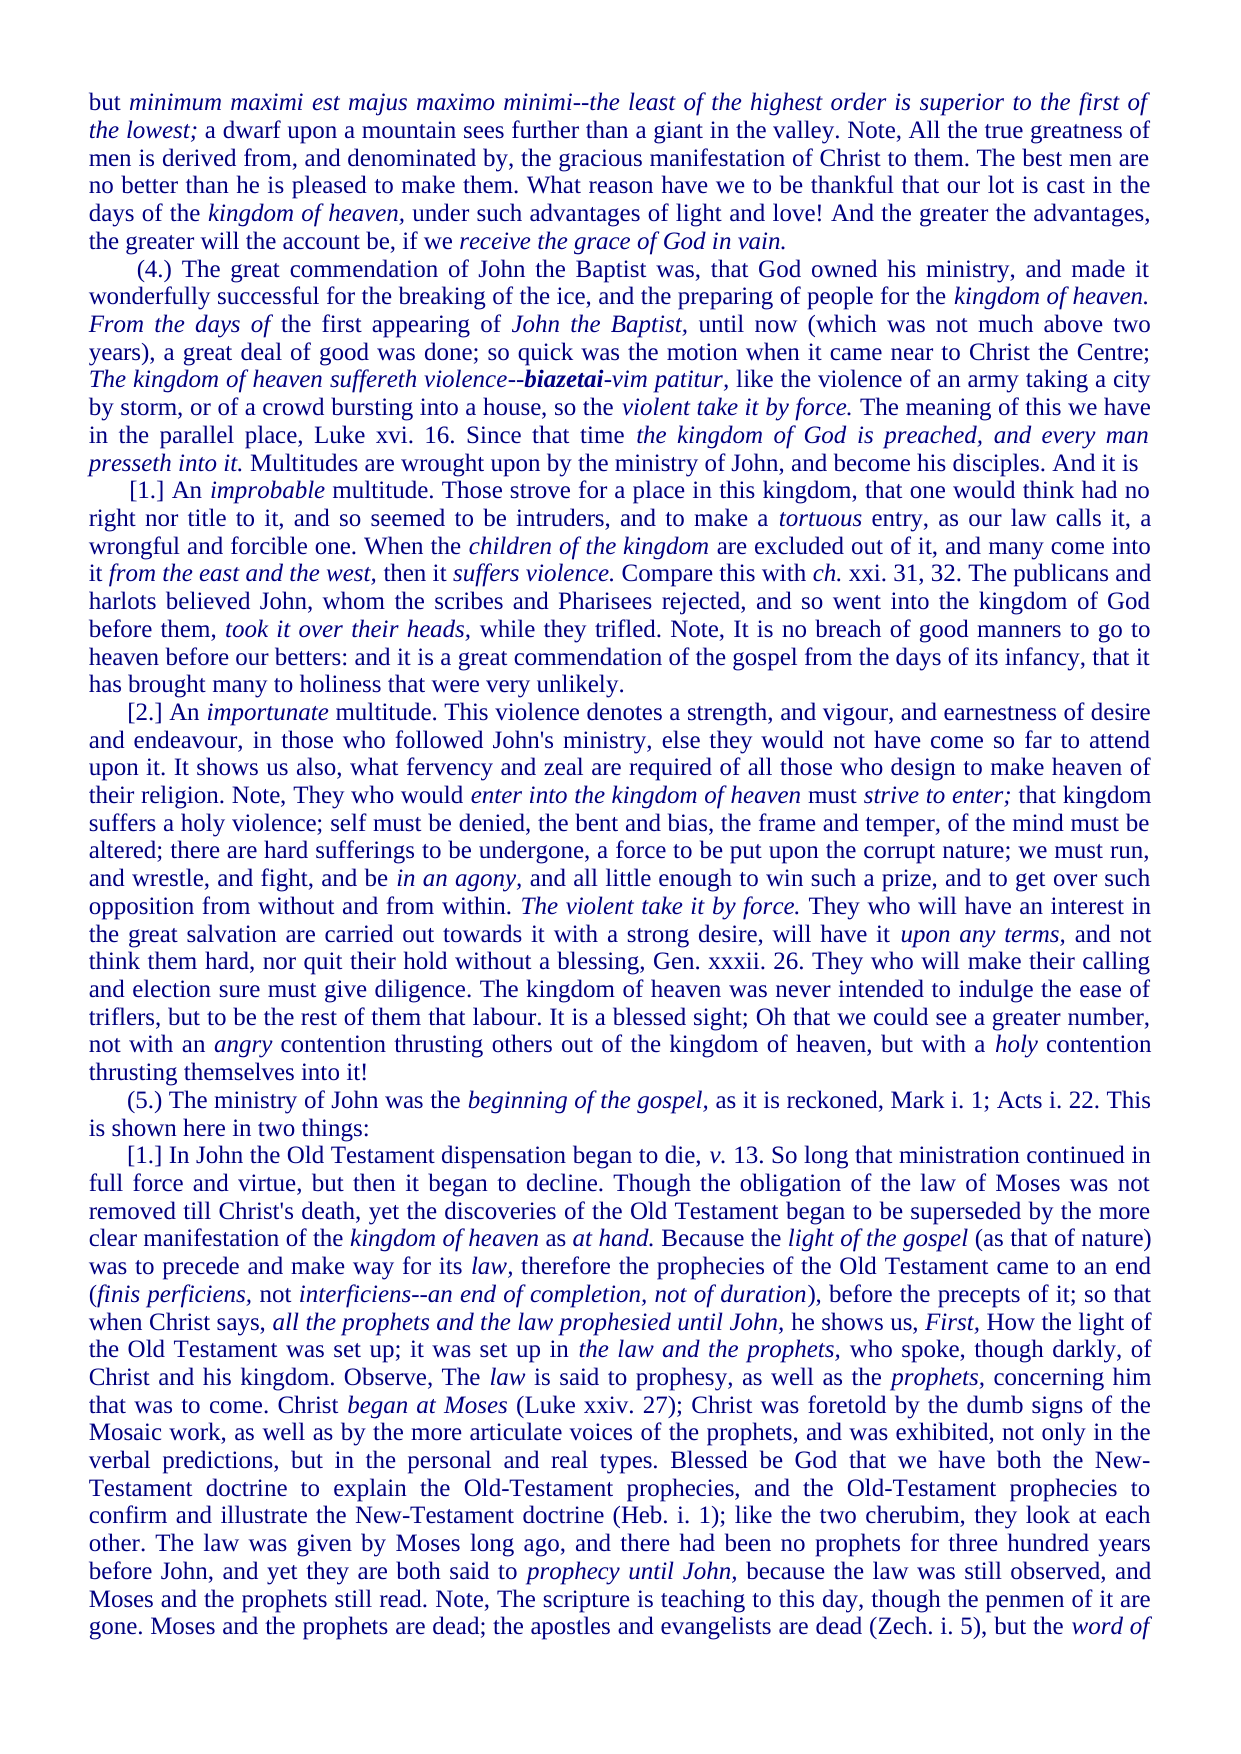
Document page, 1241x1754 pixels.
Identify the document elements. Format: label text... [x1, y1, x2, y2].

text (4.) The great commendation of John the Baptist was, that God owned his ministry, and made it wonderfully successful for the breaking of the ice, and the preparing of people for the kingdom of heaven. From the days of the first appearing of John the Baptist, until now (which was not much above two years), a great deal of good was done; so quick was the motion when it came near to Christ the Centre; The kingdom of heaven suffereth violence--biazetai-vim patitur, like the violence of an army taking a city by storm, or of a crowd bursting into a house, so the violent take it by force. The meaning of this we have in the parallel place, Luke xvi. 16. Since that time the kingdom of God is preached, and every man presseth into it. Multitudes are wrought upon by the ministry of John, and become his disciples. And it is [88, 255, 1152, 476]
text [2.] An importunate multitude. This violence denotes a strength, and vigour, and earnestness of desire and endeavour, in those who followed John's ministry, else they would not have come so far to attend upon it. It shows us also, what fervency and zeal are required of all those who design to make heaven of their religion. Note, They who would enter into the kingdom of heaven must strive to enter; that kingdom suffers a holy violence; self must be denied, the bent and bias, the frame and temper, of the mind must be altered; there are hard sufferings to be undergone, a force to be put upon the corrupt nature; we must run, and wrestle, and fight, and be in an agony, and all little enough to win such a prize, and to get over such opposition from without and from within. The violent take it by force. They who will have an interest in the great salvation are carried out towards it with a strong desire, will have it upon any terms, and not think them hard, nor quit their hold without a blessing, Gen. xxxii. 26. They who will make their calling and election sure must give diligence. The kingdom of heaven was never intended to indulge the ease of triflers, but to be the rest of them that labour. It is a blessed sight; Oh that we could see a greater number, not with an angry contention thrusting others out of the kingdom of heaven, but with a holy contention thrusting themselves into it! [88, 698, 1152, 1086]
text [1.] In John the Old Testament dispensation began to die, v. 13. So long that ministration continued in full force and virtue, but then it began to decline. Though the obligation of the law of Moses was not removed till Christ's death, yet the discoveries of the Old Testament began to be superseded by the more clear manifestation of the kingdom of heaven as at hand. Because the light of the gospel (as that of nature) was to precede and make way for its law, therefore the prophecies of the Old Testament came to an end (finis perficiens, not interficiens--an end of completion, not of duration), before the precepts of it; so that when Christ says, all the prophets and the law prophesied until John, he shows us, First, How the light of the Old Testament was set up; it was set up in the law and the prophets, who spoke, though darkly, of Christ and his kingdom. Observe, The law is said to prophesy, as well as the prophets, concerning him that was to come. Christ began at Moses (Luke xxiv. 27); Christ was foretold by the dumb signs of the Mosaic work, as well as by the more articulate voices of the prophets, and was exhibited, not only in the verbal predictions, but in the personal and real types. Blessed be God that we have both the New-Testament doctrine to explain the Old-Testament prophecies, and the Old-Testament prophecies to confirm and illustrate the New-Testament doctrine (Heb. i. 1); like the two cherubim, they look at each other. The law was given by Moses long ago, and there had been no prophets for three hundred years before John, and yet they are both said to prophecy until John, because the law was still observed, and Moses and the prophets still read. Note, The scripture is teaching to this day, though the penmen of it are gone. Moses and the prophets are dead; the apostles and evangelists are dead (Zech. i. 5), but the word of [88, 1141, 1152, 1640]
text but minimum maximi est majus maximo minimi--the least of the highest order is superior to the first of the lowest; a dwarf upon a mountain sees further than a giant in the valley. Note, All the true greatness of men is derived from, and denominated by, the gracious manifestation of Christ to them. The best men are no better than he is pleased to make them. What reason have we to be thankful that our lot is cast in the days of the kingdom of heaven, under such advantages of light and love! And the greater the advantages, the greater will the account be, if we receive the grace of God in vain. [88, 88, 1152, 255]
text [1.] An improbable multitude. Those strove for a place in this kingdom, that one would think had no right nor title to it, and so seemed to be intruders, and to make a tortuous entry, as our law calls it, a wrongful and forcible one. When the children of the kingdom are excluded out of it, and many come into it from the east and the west, then it suffers violence. Compare this with ch. xxi. 31, 32. The publicans and harlots believed John, whom the scribes and Pharisees rejected, and so went into the kingdom of God before them, took it over their heads, while they trifled. Note, It is no breach of good manners to go to heaven before our betters: and it is a great commendation of the gospel from the days of its infancy, that it has brought many to holiness that were very unlikely. [88, 476, 1152, 698]
text (5.) The ministry of John was the beginning of the gospel, as it is reckoned, Mark i. 1; Acts i. 22. This is shown here in two things: [88, 1086, 1152, 1141]
